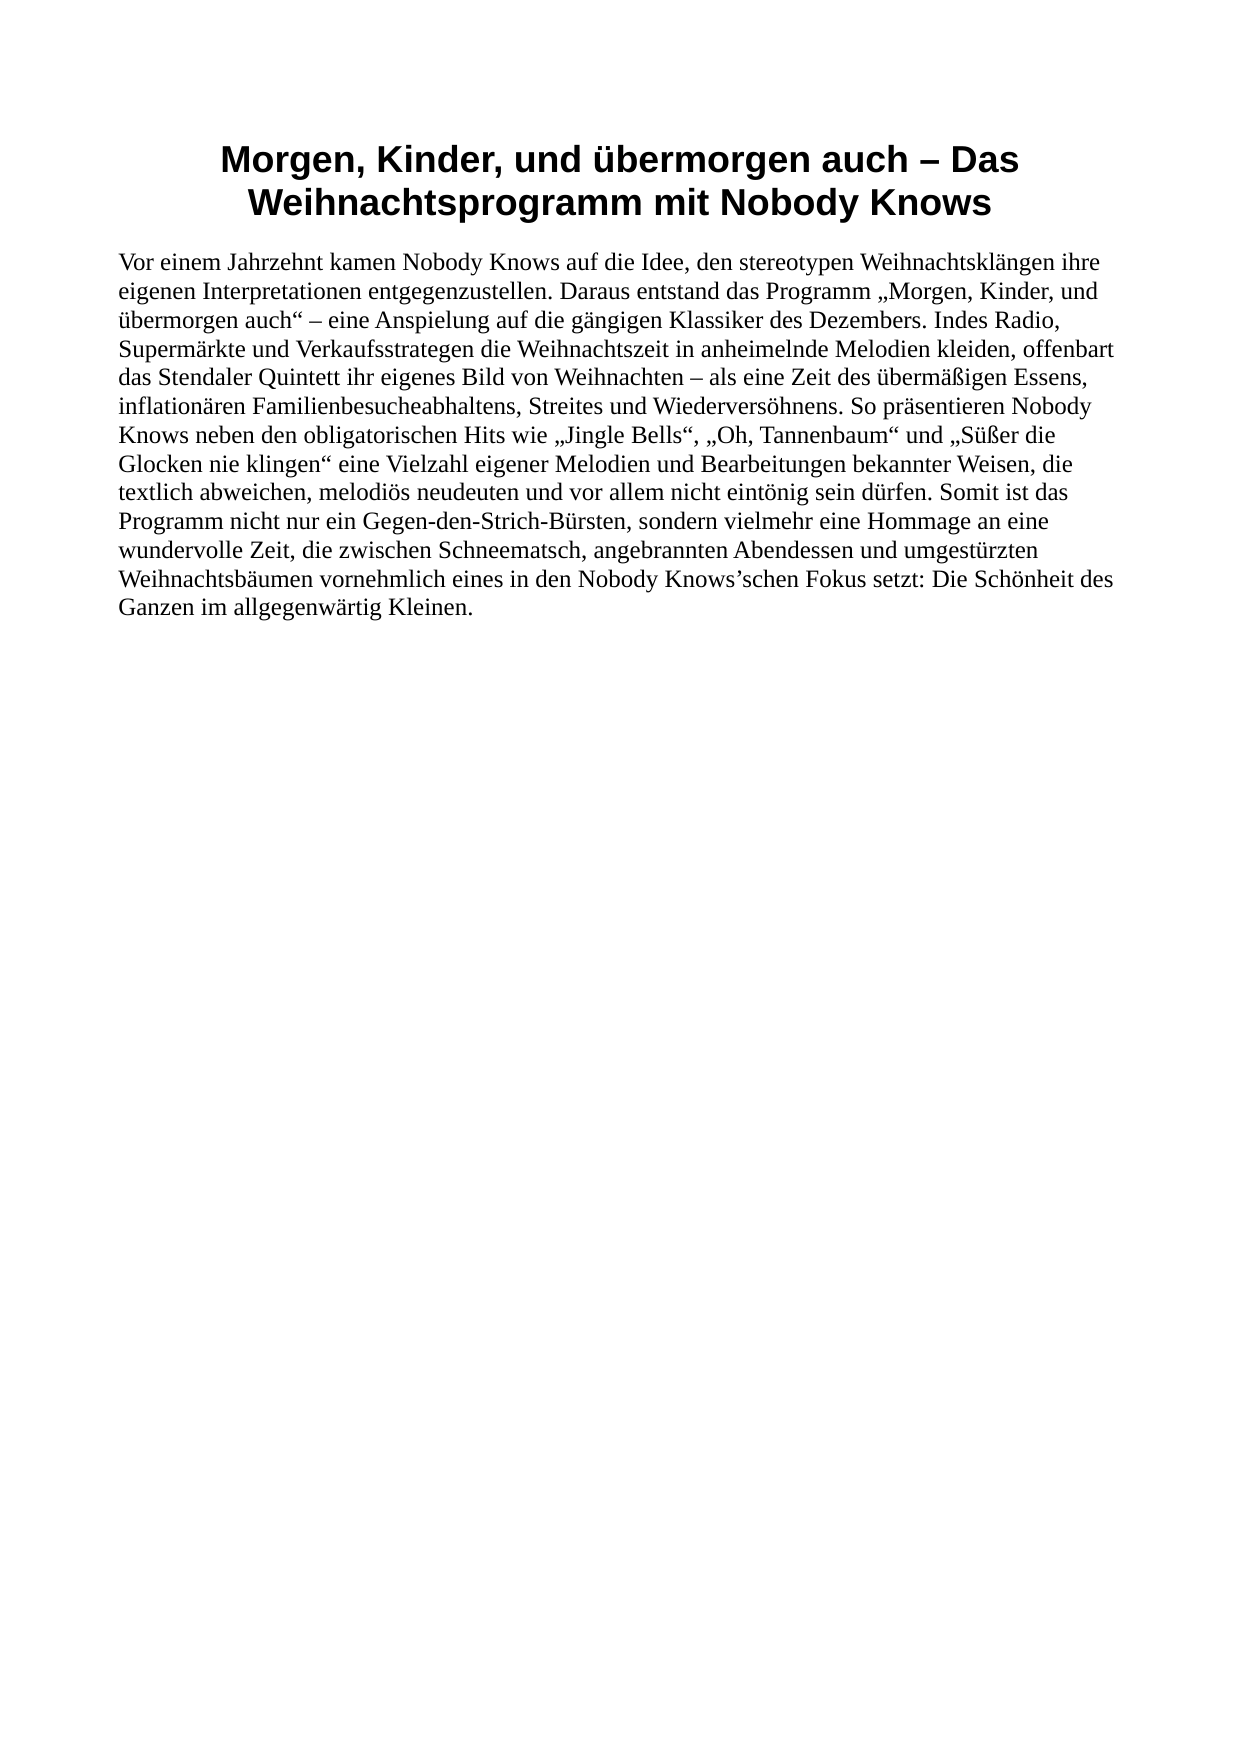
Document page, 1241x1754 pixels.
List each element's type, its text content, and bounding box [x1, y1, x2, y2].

text Vor einem Jahrzehnt kamen Nobody Knows auf die Idee, den stereotypen Weihnachtsklängen ihre eigenen Interpretationen entgegenzustellen. Daraus entstand das Programm „Morgen, Kinder, und übermorgen auch“ – eine Anspielung auf die gängigen Klassiker des Dezembers. Indes Radio, Supermärkte und Verkaufsstrategen die Weihnachtszeit in anheimelnde Melodien kleiden, offenbart das Stendaler Quintett ihr eigenes Bild von Weihnachten – als eine Zeit des übermäßigen Essens, inflationären Familienbesucheabhaltens, Streites und Wiederversöhnens. So präsentieren Nobody Knows neben den obligatorischen Hits wie „Jingle Bells“, „Oh, Tannenbaum“ und „Süßer die Glocken nie klingen“ eine Vielzahl eigener Melodien und Bearbeitungen bekannter Weisen, die textlich abweichen, melodiös neudeuten und vor allem nicht eintönig sein dürfen. Somit ist das Programm nicht nur ein Gegen-den-Strich-Bürsten, sondern vielmehr eine Hommage an eine wundervolle Zeit, die zwischen Schneematsch, angebrannten Abendessen und umgestürzten Weihnachtsbäumen vornehmlich eines in den Nobody Knows’schen Fokus setzt: Die Schönheit des Ganzen im allgegenwärtig Kleinen. [118, 247, 1122, 621]
title Morgen, Kinder, und übermorgen auch – Das Weihnachtsprogramm mit Nobody Knows [118, 137, 1122, 223]
